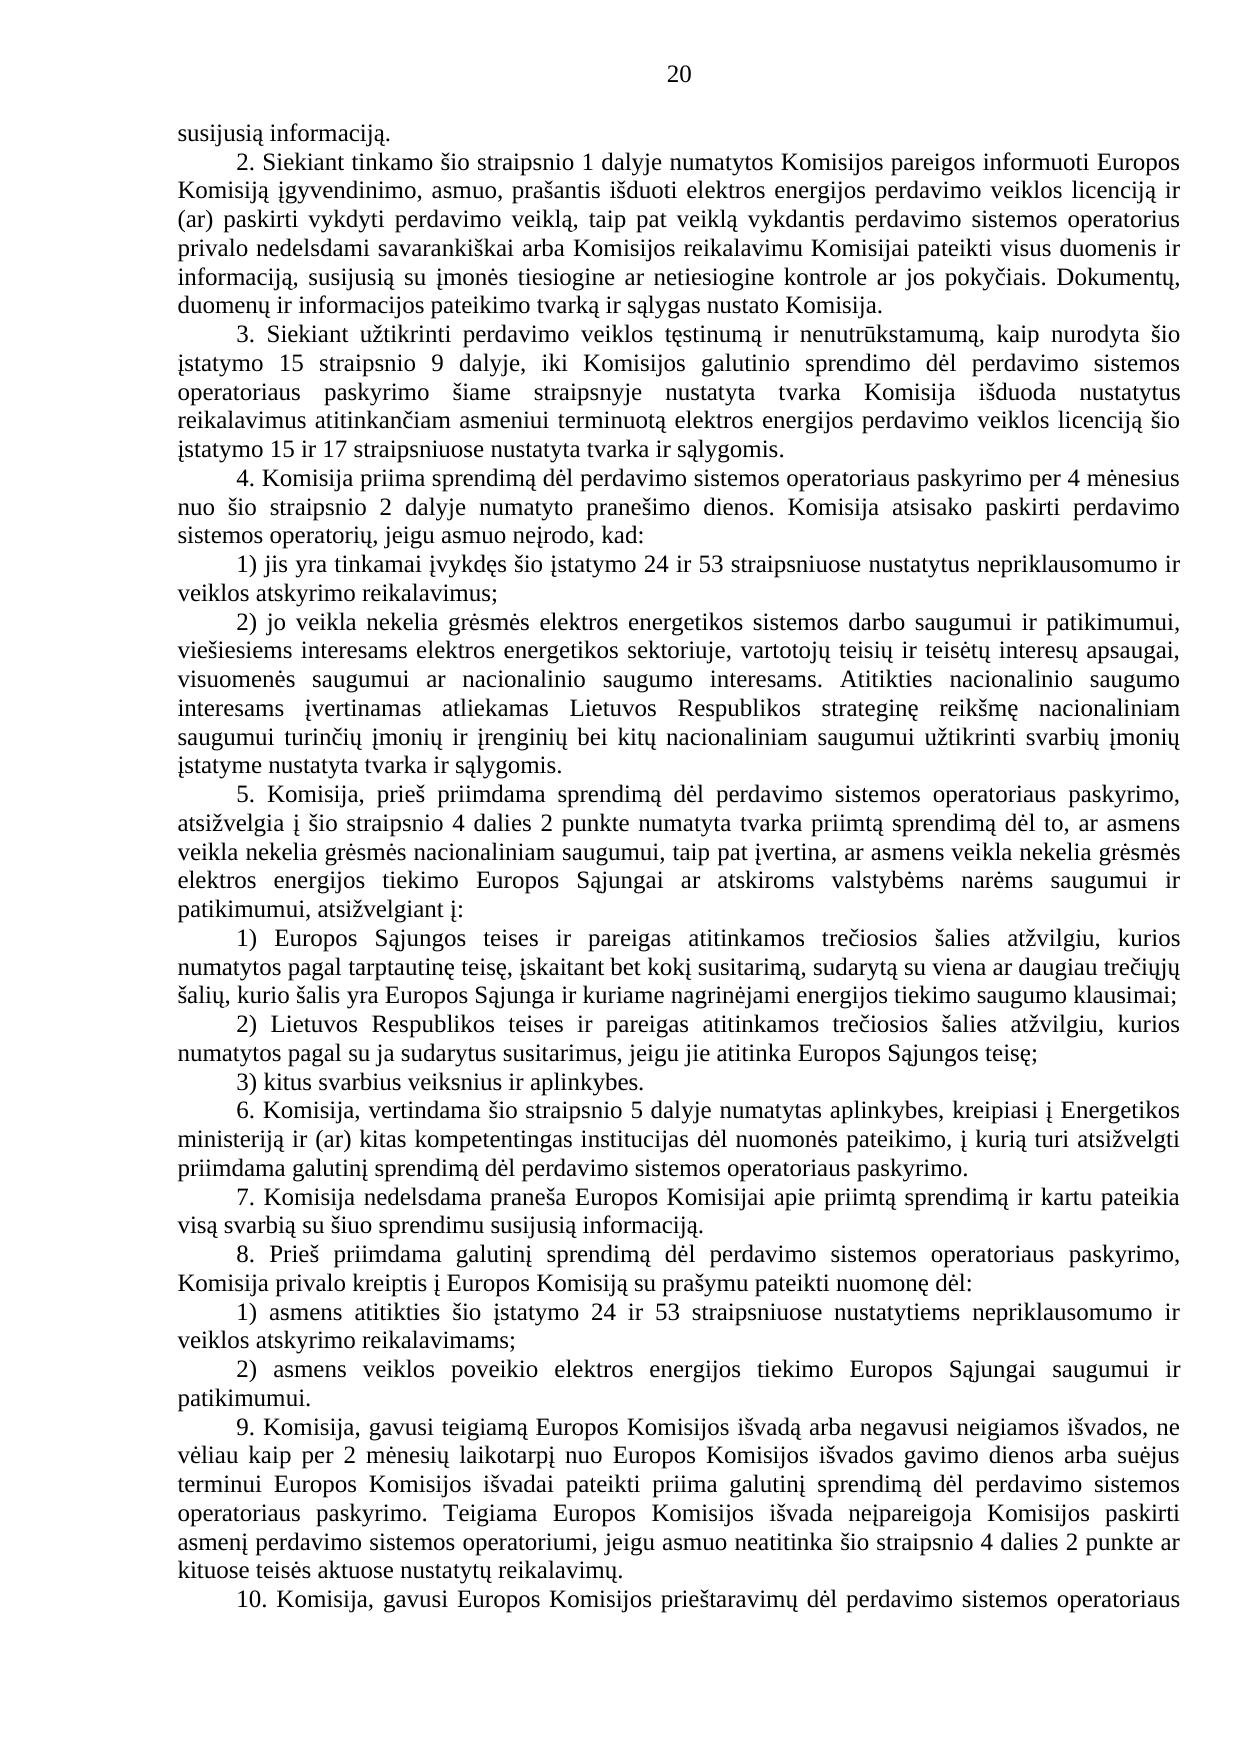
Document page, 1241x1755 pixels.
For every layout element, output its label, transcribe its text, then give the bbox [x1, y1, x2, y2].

text 8. Prieš priimdama galutinį sprendimą dėl perdavimo sistemos operatoriaus paskyrimo, Komisija privalo kreiptis į Europos Komisiją su prašymu pateikti nuomonę dėl: [177, 1239, 1181, 1297]
text 9. Komisija, gavusi teigiamą Europos Komisijos išvadą arba negavusi neigiamos išvados, ne vėliau kaip per 2 mėnesių laikotarpį nuo Europos Komisijos išvados gavimo dienos arba suėjus terminui Europos Komisijos išvadai pateikti priima galutinį sprendimą dėl perdavimo sistemos operatoriaus paskyrimo. Teigiama Europos Komisijos išvada neįpareigoja Komisijos paskirti asmenį perdavimo sistemos operatoriumi, jeigu asmuo neatitinka šio straipsnio 4 dalies 2 punkte ar kituose teisės aktuose nustatytų reikalavimų. [177, 1412, 1181, 1584]
text 2) Lietuvos Respublikos teises ir pareigas atitinkamos trečiosios šalies atžvilgiu, kurios numatytos pagal su ja sudarytus susitarimus, jeigu jie atitinka Europos Sąjungos teisę; [177, 1009, 1181, 1067]
text 3. Siekiant užtikrinti perdavimo veiklos tęstinumą ir nenutrūkstamumą, kaip nurodyta šio įstatymo 15 straipsnio 9 dalyje, iki Komisijos galutinio sprendimo dėl perdavimo sistemos operatoriaus paskyrimo šiame straipsnyje nustatyta tvarka Komisija išduoda nustatytus reikalavimus atitinkančiam asmeniui terminuotą elektros energijos perdavimo veiklos licenciją šio įstatymo 15 ir 17 straipsniuose nustatyta tvarka ir sąlygomis. [177, 319, 1181, 463]
text 2) jo veikla nekelia grėsmės elektros energetikos sistemos darbo saugumui ir patikimumui, viešiesiems interesams elektros energetikos sektoriuje, vartotojų teisių ir teisėtų interesų apsaugai, visuomenės saugumui ar nacionalinio saugumo interesams. Atitikties nacionalinio saugumo interesams įvertinamas atliekamas Lietuvos Respublikos strateginę reikšmę nacionaliniam saugumui turinčių įmonių ir įrenginių bei kitų nacionaliniam saugumui užtikrinti svarbių įmonių įstatyme nustatyta tvarka ir sąlygomis. [177, 607, 1181, 779]
text 5. Komisija, prieš priimdama sprendimą dėl perdavimo sistemos operatoriaus paskyrimo, atsižvelgia į šio straipsnio 4 dalies 2 punkte numatyta tvarka priimtą sprendimą dėl to, ar asmens veikla nekelia grėsmės nacionaliniam saugumui, taip pat įvertina, ar asmens veikla nekelia grėsmės elektros energijos tiekimo Europos Sąjungai ar atskiroms valstybėms narėms saugumui ir patikimumui, atsižvelgiant į: [177, 779, 1181, 923]
text 10. Komisija, gavusi Europos Komisijos prieštaravimų dėl perdavimo sistemos operatoriaus [177, 1584, 1181, 1613]
text 4. Komisija priima sprendimą dėl perdavimo sistemos operatoriaus paskyrimo per 4 mėnesius nuo šio straipsnio 2 dalyje numatyto pranešimo dienos. Komisija atsisako paskirti perdavimo sistemos operatorių, jeigu asmuo neįrodo, kad: [177, 463, 1181, 549]
text 2) asmens veiklos poveikio elektros energijos tiekimo Europos Sąjungai saugumui ir patikimumui. [177, 1354, 1181, 1412]
text 1) Europos Sąjungos teises ir pareigas atitinkamos trečiosios šalies atžvilgiu, kurios numatytos pagal tarptautinę teisę, įskaitant bet kokį susitarimą, sudarytą su viena ar daugiau trečiųjų šalių, kurio šalis yra Europos Sąjunga ir kuriame nagrinėjami energijos tiekimo saugumo klausimai; [177, 923, 1181, 1009]
text 3) kitus svarbius veiksnius ir aplinkybes. [177, 1067, 1181, 1096]
text 1) jis yra tinkamai įvykdęs šio įstatymo 24 ir 53 straipsniuose nustatytus nepriklausomumo ir veiklos atskyrimo reikalavimus; [177, 549, 1181, 607]
text 2. Siekiant tinkamo šio straipsnio 1 dalyje numatytos Komisijos pareigos informuoti Europos Komisiją įgyvendinimo, asmuo, prašantis išduoti elektros energijos perdavimo veiklos licenciją ir (ar) paskirti vykdyti perdavimo veiklą, taip pat veiklą vykdantis perdavimo sistemos operatorius privalo nedelsdami savarankiškai arba Komisijos reikalavimu Komisijai pateikti visus duomenis ir informaciją, susijusią su įmonės tiesiogine ar netiesiogine kontrole ar jos pokyčiais. Dokumentų, duomenų ir informacijos pateikimo tvarką ir sąlygas nustato Komisija. [177, 147, 1181, 319]
text 7. Komisija nedelsdama praneša Europos Komisijai apie priimtą sprendimą ir kartu pateikia visą svarbią su šiuo sprendimu susijusią informaciją. [177, 1182, 1181, 1239]
text 1) asmens atitikties šio įstatymo 24 ir 53 straipsniuose nustatytiems nepriklausomumo ir veiklos atskyrimo reikalavimams; [177, 1297, 1181, 1354]
text susijusią informaciją. [177, 118, 1181, 147]
text 6. Komisija, vertindama šio straipsnio 5 dalyje numatytas aplinkybes, kreipiasi į Energetikos ministeriją ir (ar) kitas kompetentingas institucijas dėl nuomonės pateikimo, į kurią turi atsižvelgti priimdama galutinį sprendimą dėl perdavimo sistemos operatoriaus paskyrimo. [177, 1096, 1181, 1182]
